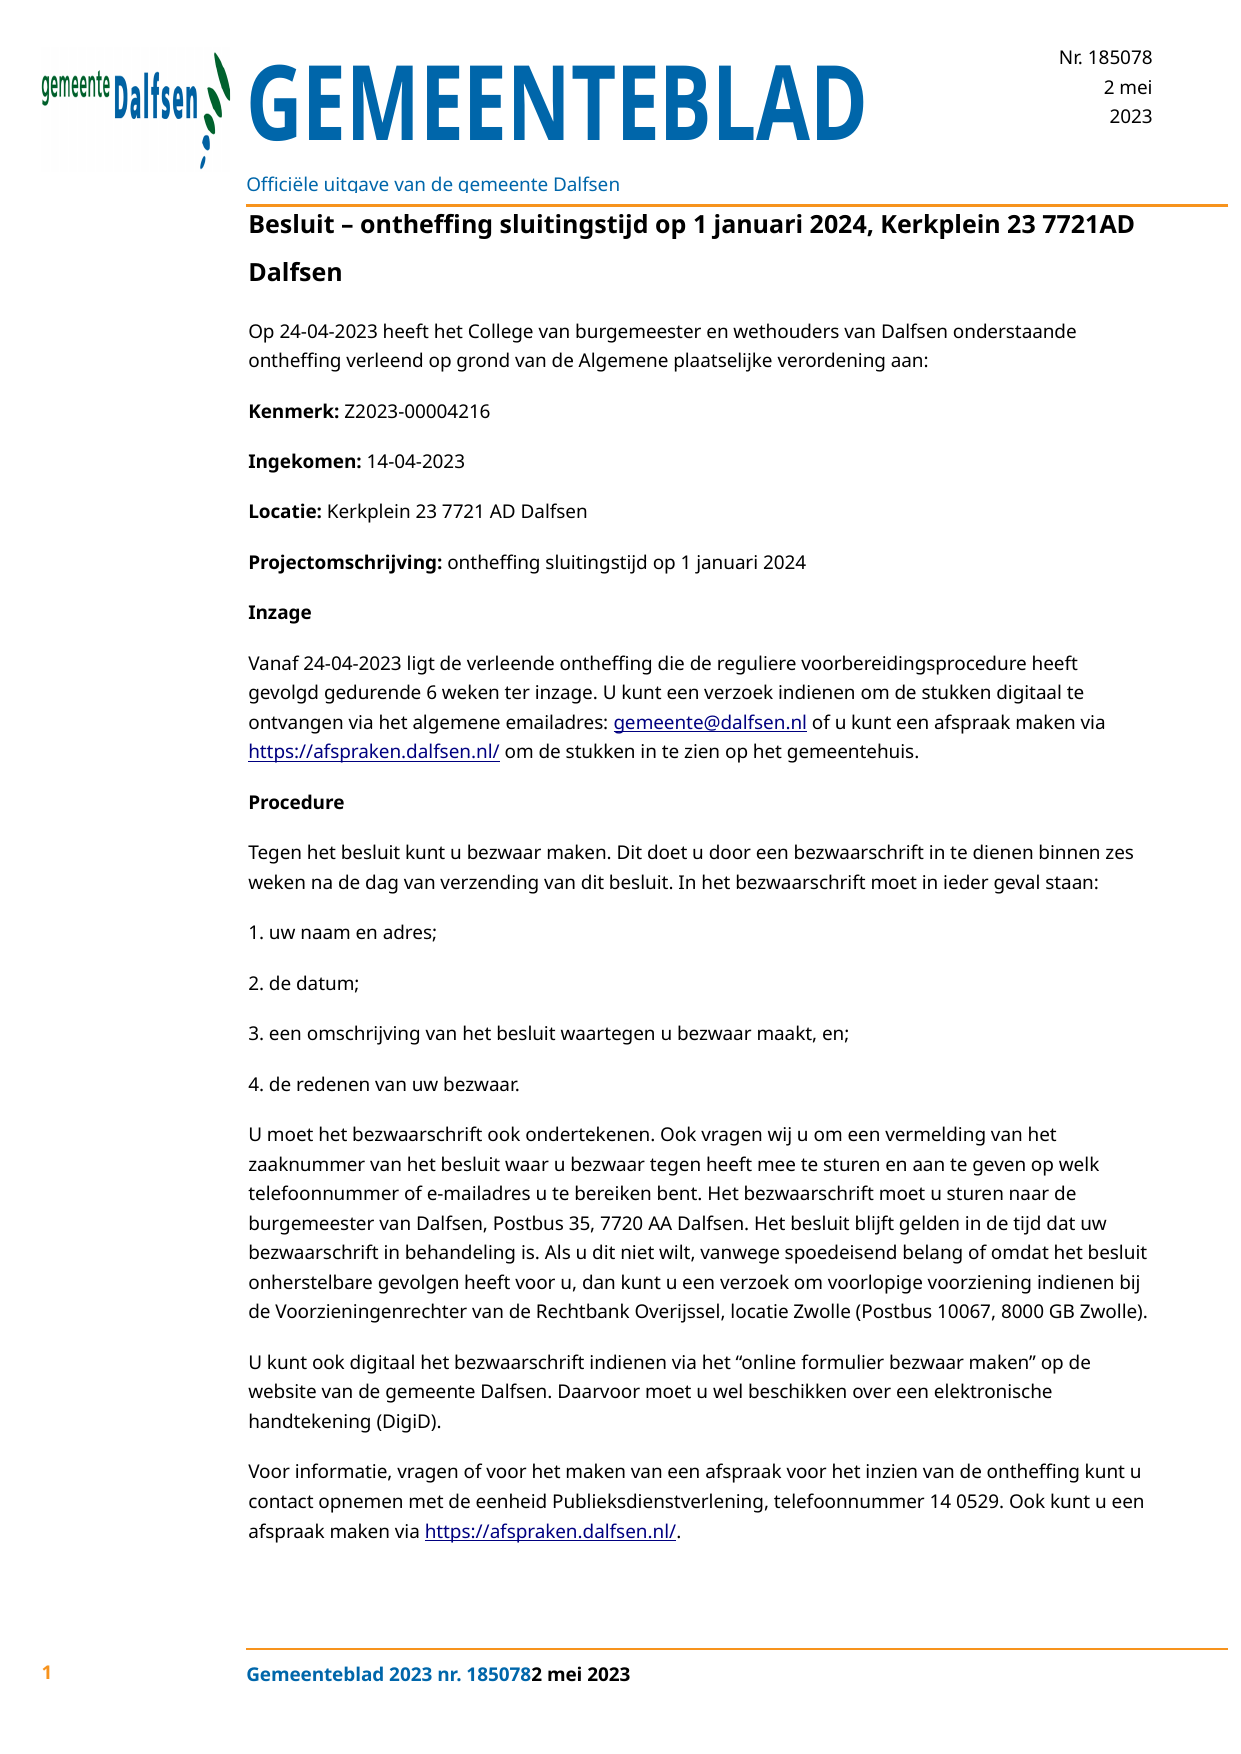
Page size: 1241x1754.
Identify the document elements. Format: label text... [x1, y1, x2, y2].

text Besluit – ontheffing sluitingstijd op 1 januari 2024, Kerkplein 23 7721AD Dalfsen [248, 207, 1152, 288]
text 1. uw naam en adres; [248, 919, 1152, 945]
text Ingekomen: 14-04-2023 [248, 448, 1152, 474]
text Vanaf 24-04-2023 ligt de verleende ontheffing die de reguliere voorbereidingsprocedure heeft gevolgd gedurende 6 weken ter inzage. U kunt een verzoek indienen om de stukken digitaal te ontvangen via het algemene emailadres: gemeente@dalfsen.nl of u kunt een afspraak maken via https://afspraken.dalfsen.nl/ om de stukken in te zien op het gemeentehuis. [248, 650, 1152, 764]
text 2. de datum; [248, 970, 1152, 996]
text 4. de redenen van uw bezwaar. [248, 1071, 1152, 1097]
text Op 24-04-2023 heeft het College van burgemeester en wethouders van Dalfsen onderstaande ontheffing verleend op grond van de Algemene plaatselijke verordening aan: [248, 318, 1152, 373]
text Kenmerk: Z2023-00004216 [248, 398, 1152, 424]
text Tegen het besluit kunt u bezwaar maken. Dit doet u door een bezwaarschrift in te dienen binnen zes weken na de dag van verzending van dit besluit. In het bezwaarschrift moet in ieder geval staan: [248, 839, 1152, 895]
text Voor informatie, vragen of voor het maken van een afspraak voor het inzien van de ontheffing kunt u contact opnemen met de eenheid Publieksdienstverlening, telefoonnummer 14 0529. Ook kunt u een afspraak maken via https://afspraken.dalfsen.nl/. [248, 1459, 1152, 1544]
text Locatie: Kerkplein 23 7721 AD Dalfsen [248, 499, 1152, 524]
text U kunt ook digitaal het bezwaarschrift indienen via het “online formulier bezwaar maken” op de website van de gemeente Dalfsen. Daarvoor moet u wel beschikken over een elektronische handtekening (DigiD). [248, 1349, 1152, 1434]
text 3. een omschrijving van het besluit waartegen u bezwaar maakt, en; [248, 1020, 1152, 1046]
text Procedure [248, 789, 1152, 815]
text Projectomschrijving: ontheffing sluitingstijd op 1 januari 2024 [248, 549, 1152, 575]
text Inzage [248, 599, 1152, 625]
picture [41, 47, 231, 172]
text U moet het bezwaarschrift ook ondertekenen. Ook vragen wij u om een vermelding van het zaaknummer van het besluit waar u bezwaar tegen heeft mee te sturen en aan te geven op welk telefoonnummer of e-mailadres u te bereiken bent. Het bezwaarschrift moet u sturen naar de burgemeester van Dalfsen, Postbus 35, 7720 AA Dalfsen. Het besluit blijft gelden in de tijd dat uw bezwaarschrift in behandeling is. Als u dit niet wilt, vanwege spoedeisend belang of omdat het besluit onherstelbare gevolgen heeft voor u, dan kunt u een verzoek om voorlopige voorziening indienen bij de Voorzieningenrechter van de Rechtbank Overijssel, locatie Zwolle (Postbus 10067, 8000 GB Zwolle). [248, 1121, 1152, 1324]
